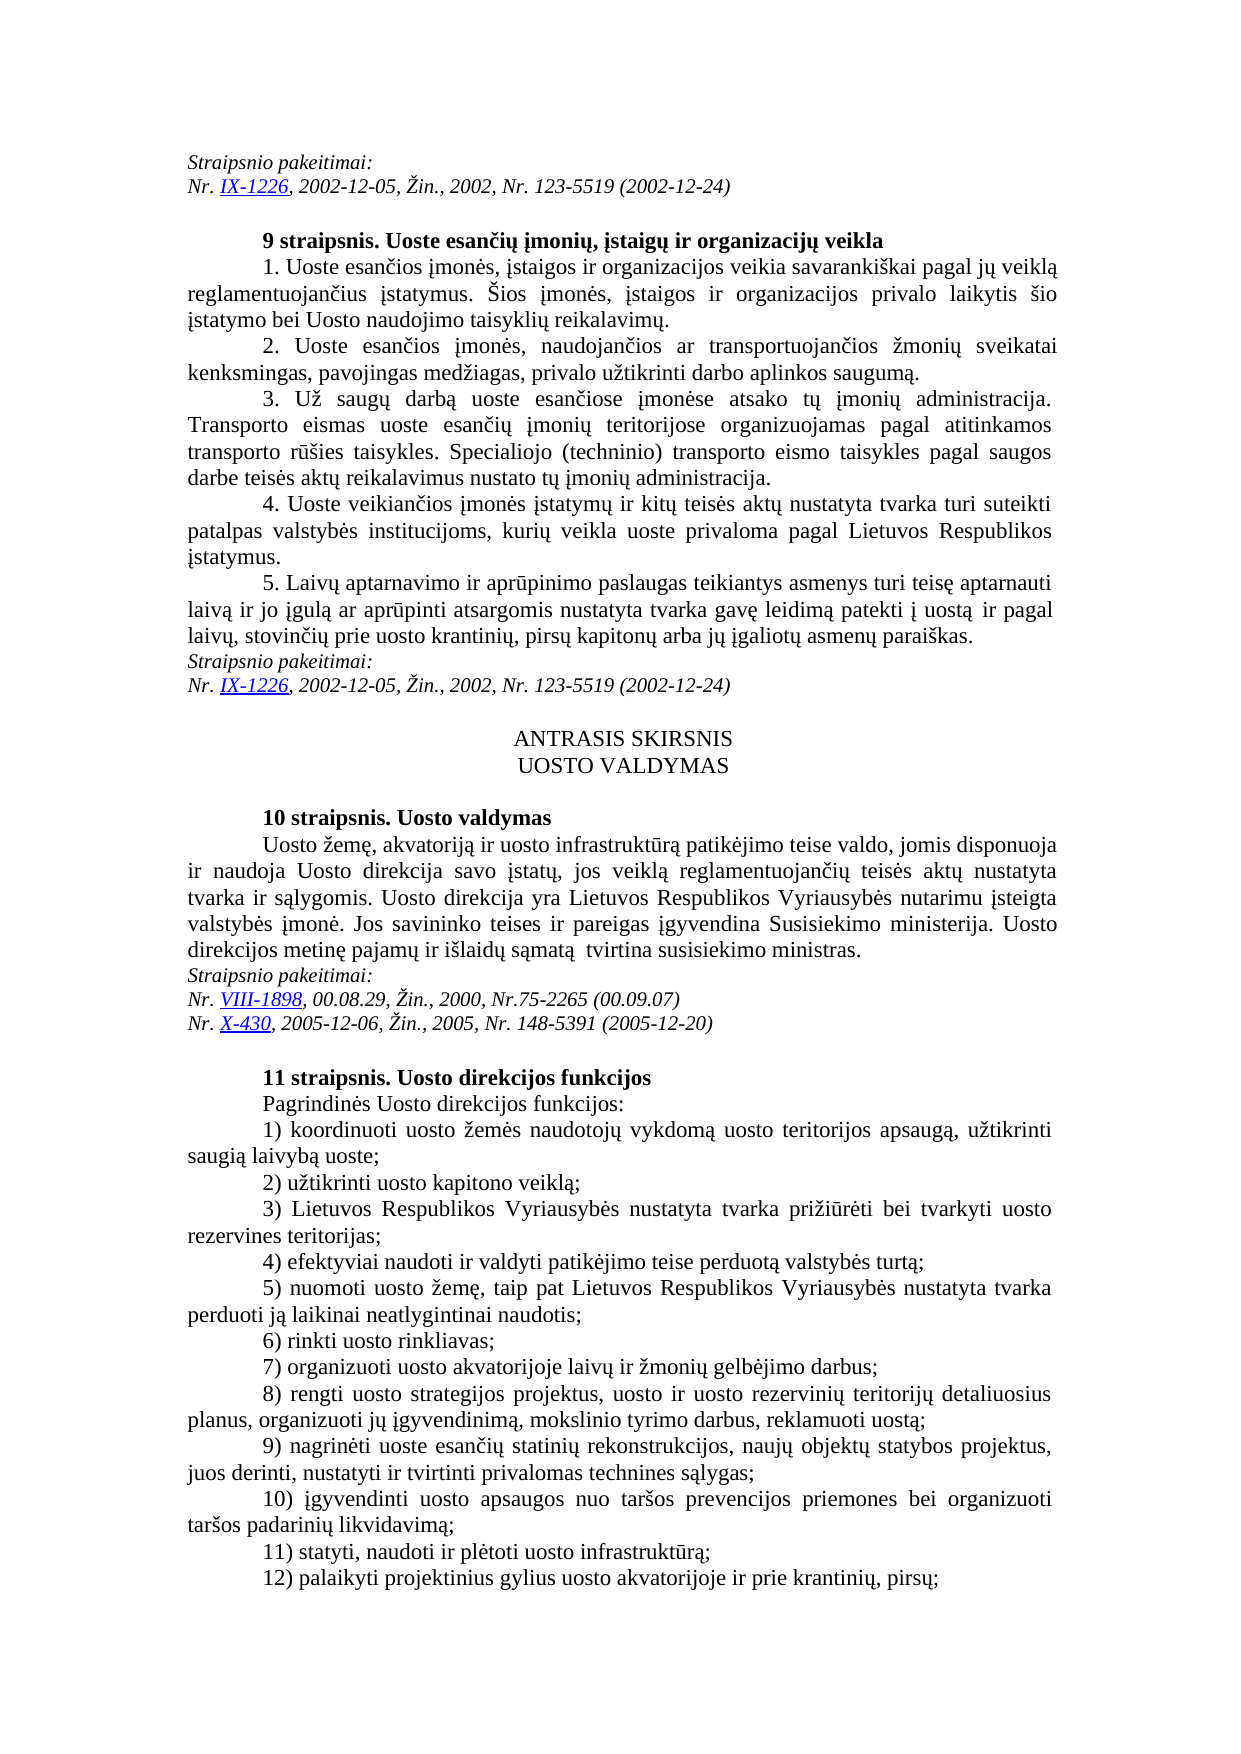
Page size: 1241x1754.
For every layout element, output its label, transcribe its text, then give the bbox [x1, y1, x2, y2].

text Nr. IX-1226, 2002-12-05, Žin., 2002, Nr. 123-5519 (2002-12-24) [187, 174, 1059, 198]
text 10) įgyvendinti uosto apsaugos nuo taršos prevencijos priemones bei organizuoti taršos padarinių likvidavimą; [187, 1485, 1053, 1538]
text 7) organizuoti uosto akvatorijoje laivų ir žmonių gelbėjimo darbus; [187, 1353, 1053, 1380]
text UOSTO VALDYMAS [187, 752, 1059, 778]
text 5. Laivų aptarnavimo ir aprūpinimo paslaugas teikiantys asmenys turi teisę aptarnauti laivą ir jo įgulą ar aprūpinti atsargomis nustatyta tvarka gavę leidimą patekti į uostą ir pagal laivų, stovinčių prie uosto krantinių, pirsų kapitonų arba jų įgaliotų asmenų paraiškas. [187, 569, 1053, 648]
text 11) statyti, naudoti ir plėtoti uosto infrastruktūrą; [187, 1538, 1053, 1564]
text 12) palaikyti projektinius gylius uosto akvatorijoje ir prie krantinių, pirsų; [187, 1564, 1053, 1591]
text Straipsnio pakeitimai: [187, 648, 1059, 673]
text 2) užtikrinti uosto kapitono veiklą; [187, 1169, 1053, 1195]
text 3. Už saugų darbą uoste esančiose įmonėse atsako tų įmonių administracija. Transporto eismas uoste esančių įmonių teritorijose organizuojamas pagal atitinkamos transporto rūšies taisykles. Specialiojo (techninio) transporto eismo taisykles pagal saugos darbe teisės aktų reikalavimus nustato tų įmonių administracija. [187, 385, 1053, 490]
text 6) rinkti uosto rinkliavas; [187, 1327, 1053, 1353]
text 8) rengti uosto strategijos projektus, uosto ir uosto rezervinių teritorijų detaliuosius planus, organizuoti jų įgyvendinimą, mokslinio tyrimo darbus, reklamuoti uostą; [187, 1380, 1053, 1432]
text 5) nuomoti uosto žemę, taip pat Lietuvos Respublikos Vyriausybės nustatyta tvarka perduoti ją laikinai neatlygintinai naudotis; [187, 1274, 1053, 1327]
text 9 straipsnis. Uoste esančių įmonių, įstaigų ir organizacijų veikla [187, 227, 1059, 253]
text 9) nagrinėti uoste esančių statinių rekonstrukcijos, naujų objektų statybos projektus, juos derinti, nustatyti ir tvirtinti privalomas technines sąlygas; [187, 1432, 1053, 1485]
text 1. Uoste esančios įmonės, įstaigos ir organizacijos veikia savarankiškai pagal jų veiklą reglamentuojančius įstatymus. Šios įmonės, įstaigos ir organizacijos privalo laikytis šio įstatymo bei Uosto naudojimo taisyklių reikalavimų. [187, 253, 1059, 332]
text 1) koordinuoti uosto žemės naudotojų vykdomą uosto teritorijos apsaugą, užtikrinti saugią laivybą uoste; [187, 1116, 1053, 1169]
text Uosto žemę, akvatoriją ir uosto infrastruktūrą patikėjimo teise valdo, jomis disponuoja ir naudoja Uosto direkcija savo įstatų, jos veiklą reglamentuojančių teisės aktų nustatyta tvarka ir sąlygomis. Uosto direkcija yra Lietuvos Respublikos Vyriausybės nutarimu įsteigta valstybės įmonė. Jos savininko teises ir pareigas įgyvendina Susisiekimo ministerija. Uosto direkcijos metinę pajamų ir išlaidų sąmatą tvirtina susisiekimo ministras. [187, 831, 1059, 963]
text 4) efektyviai naudoti ir valdyti patikėjimo teise perduotą valstybės turtą; [187, 1248, 1053, 1274]
text Nr. IX-1226, 2002-12-05, Žin., 2002, Nr. 123-5519 (2002-12-24) [187, 673, 1059, 697]
text Nr. VIII-1898, 00.08.29, Žin., 2000, Nr.75-2265 (00.09.07) [187, 987, 1059, 1011]
text Pagrindinės Uosto direkcijos funkcijos: [187, 1090, 1053, 1116]
text 10 straipsnis. Uosto valdymas [187, 804, 1053, 831]
text 4. Uoste veikiančios įmonės įstatymų ir kitų teisės aktų nustatyta tvarka turi suteikti patalpas valstybės institucijoms, kurių veikla uoste privaloma pagal Lietuvos Respublikos įstatymus. [187, 490, 1053, 569]
text 2. Uoste esančios įmonės, naudojančios ar transportuojančios žmonių sveikatai kenksmingas, pavojingas medžiagas, privalo užtikrinti darbo aplinkos saugumą. [187, 332, 1059, 385]
text 11 straipsnis. Uosto direkcijos funkcijos [187, 1063, 1053, 1090]
text 3) Lietuvos Respublikos Vyriausybės nustatyta tvarka prižiūrėti bei tvarkyti uosto rezervines teritorijas; [187, 1195, 1053, 1248]
text Straipsnio pakeitimai: [187, 150, 1059, 174]
text Nr. X-430, 2005-12-06, Žin., 2005, Nr. 148-5391 (2005-12-20) [187, 1011, 1053, 1035]
text ANTRASIS SKIRSNIS [187, 725, 1059, 752]
text Straipsnio pakeitimai: [187, 963, 1059, 987]
